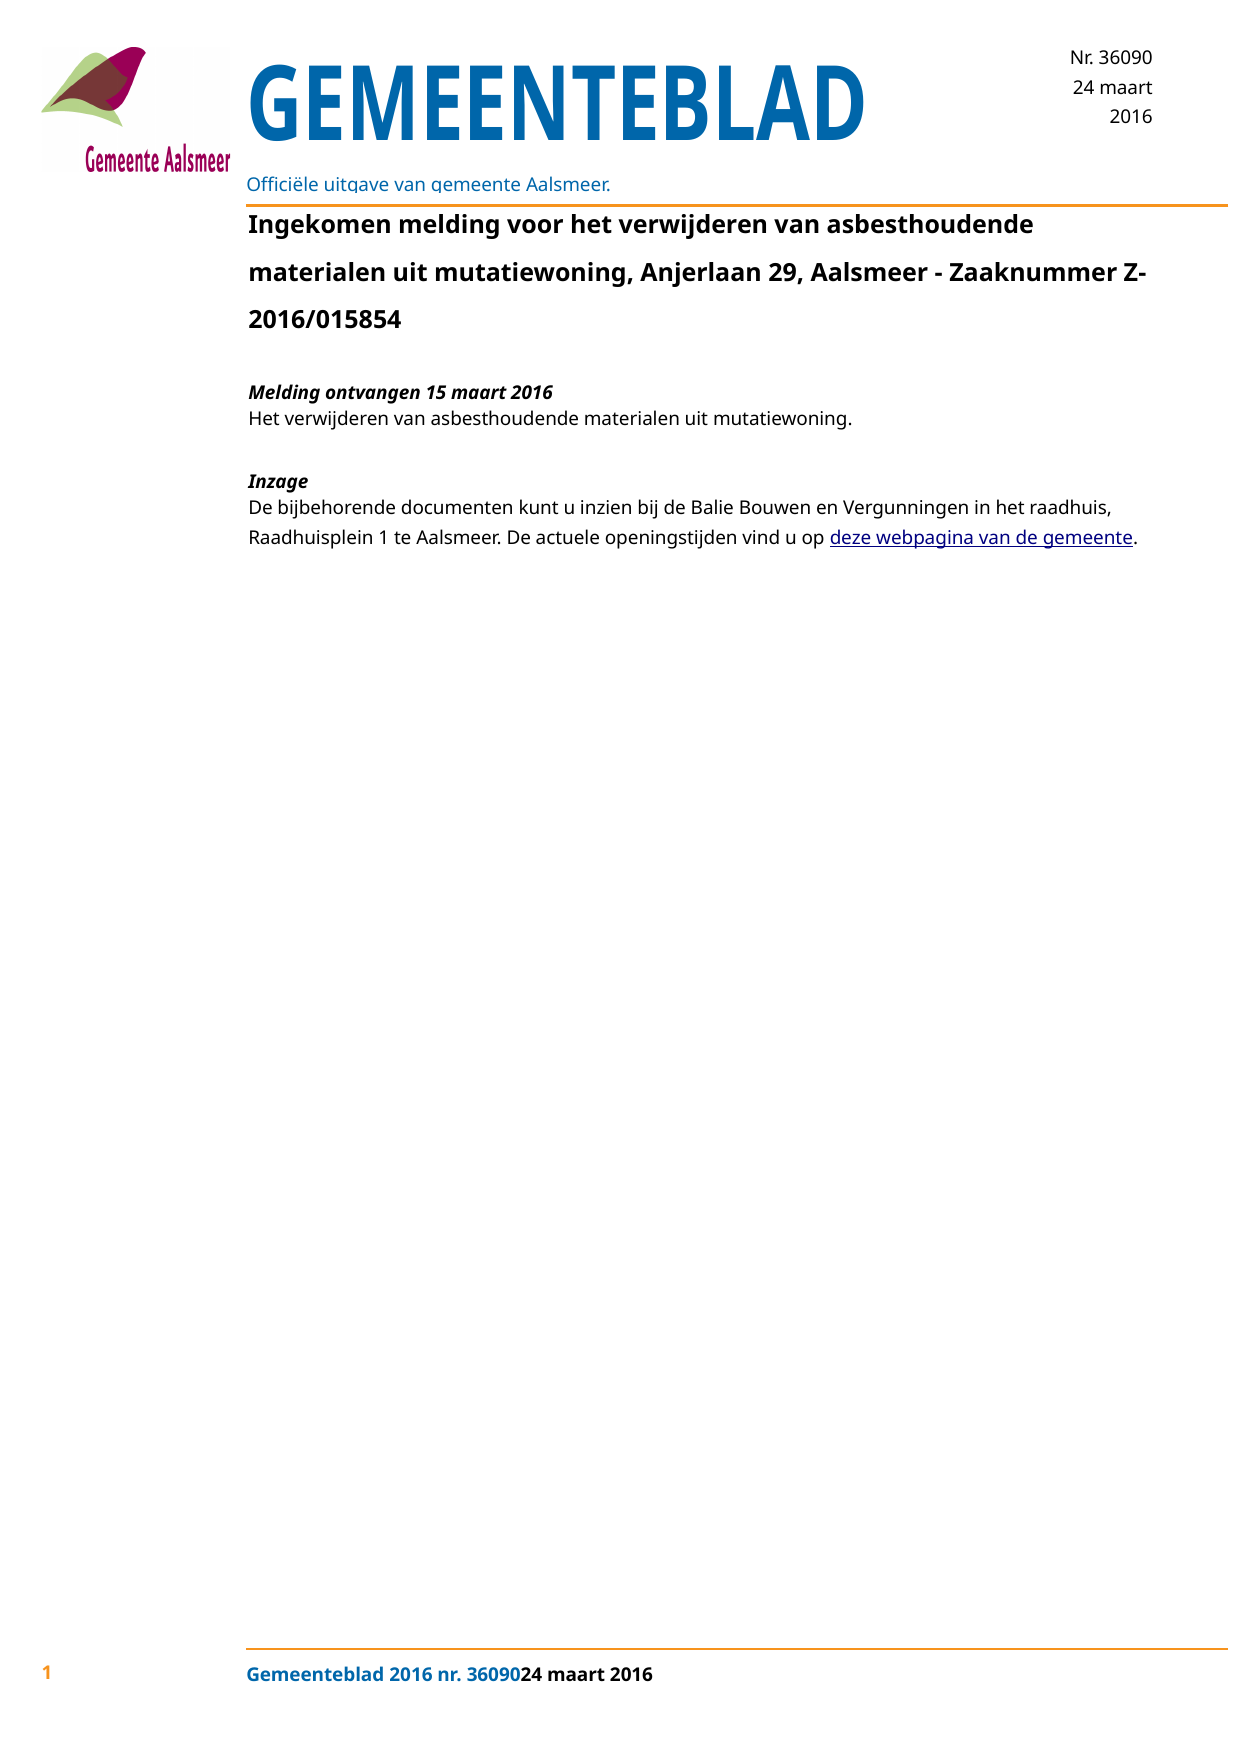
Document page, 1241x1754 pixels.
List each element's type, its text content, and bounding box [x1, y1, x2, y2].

text Melding ontvangen 15 maart 2016 [248, 379, 1152, 405]
text Ingekomen melding voor het verwijderen van asbesthoudende materialen uit mutatiewoning, Anjerlaan 29, Aalsmeer - Zaaknummer Z-2016/015854 [248, 207, 1152, 336]
picture [41, 47, 231, 172]
text Inzage [248, 469, 1152, 494]
text De bijbehorende documenten kunt u inzien bij de Balie Bouwen en Vergunningen in het raadhuis, Raadhuisplein 1 te Aalsmeer. De actuele openingstijden vind u op deze webpagina van de gemeente. [248, 494, 1152, 550]
text Het verwijderen van asbesthoudende materialen uit mutatiewoning. [248, 405, 1152, 431]
